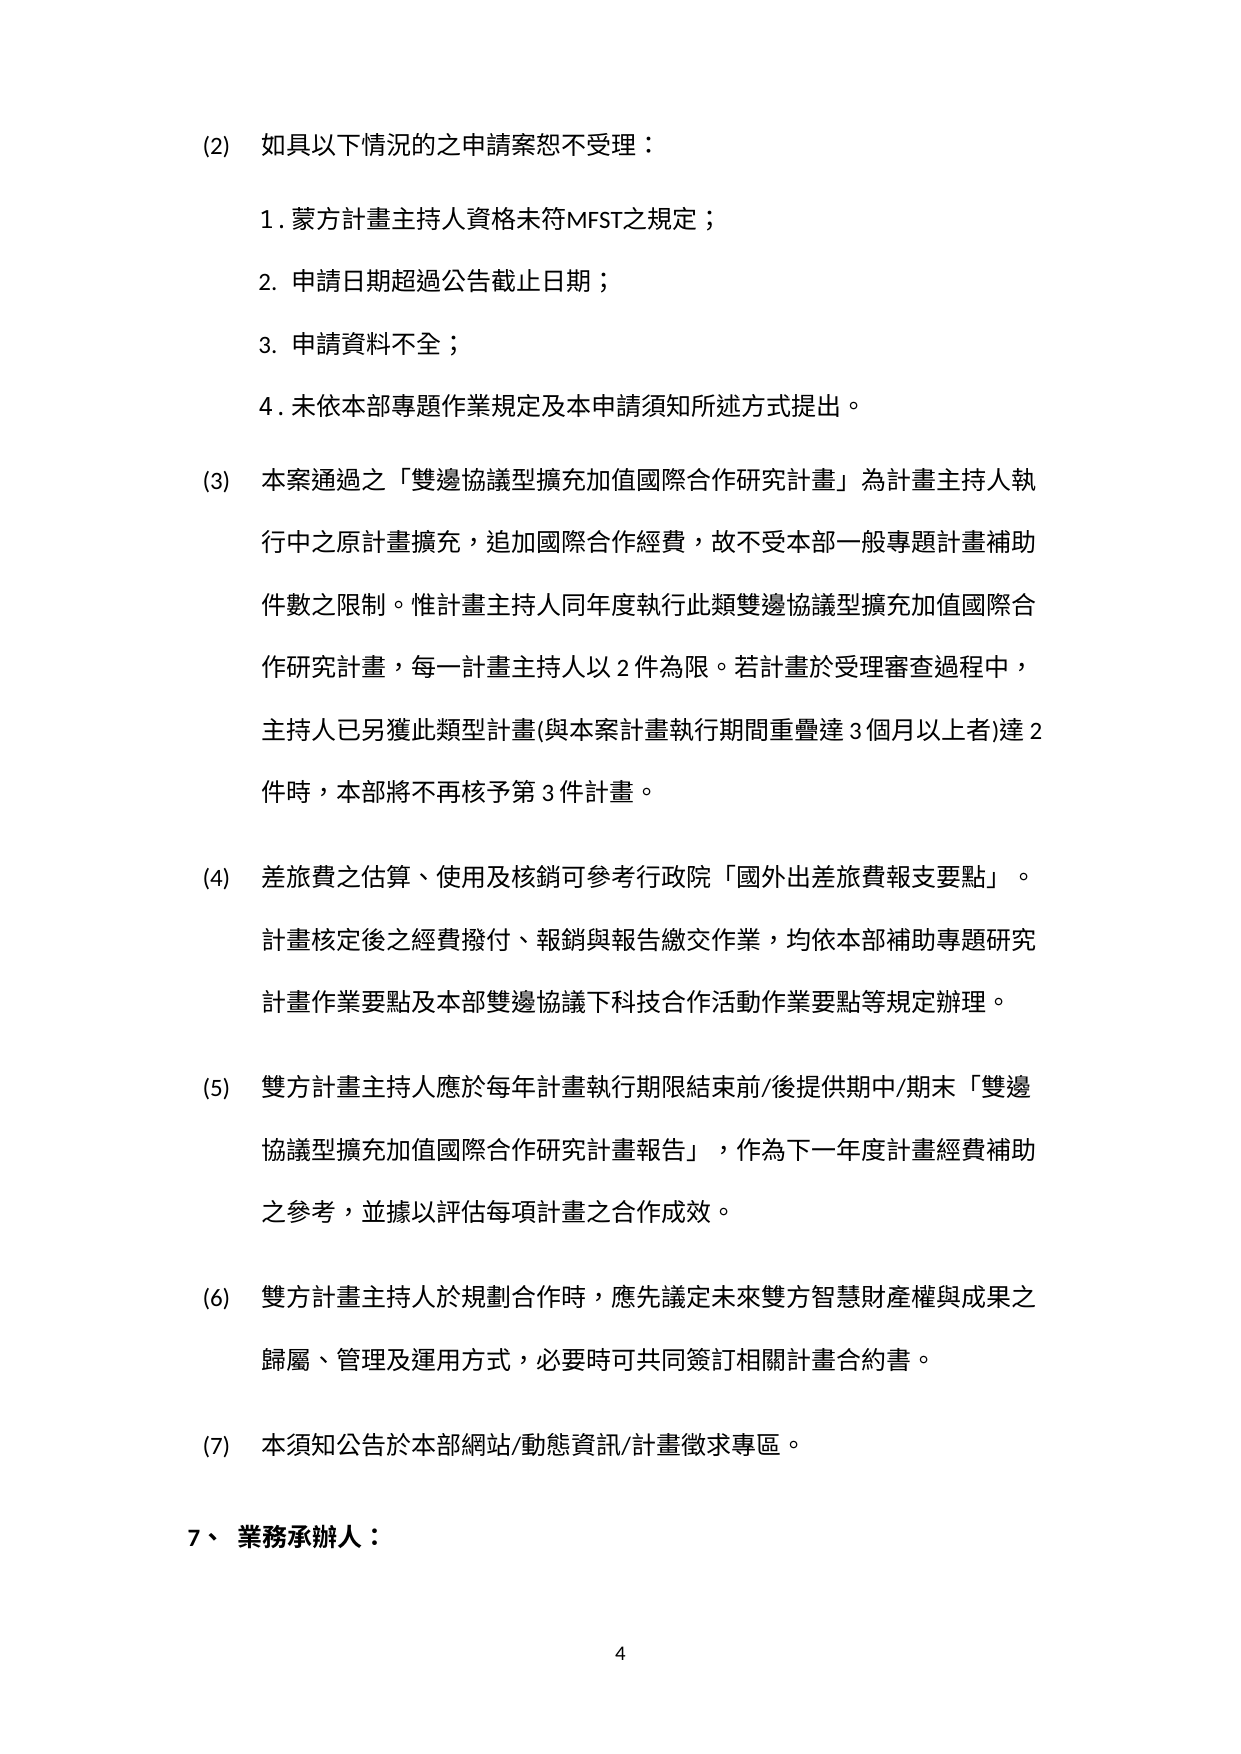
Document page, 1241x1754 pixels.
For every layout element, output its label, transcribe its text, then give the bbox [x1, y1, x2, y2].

list 雙方計畫主持人應於每年計畫執行期限結束前/後提供期中/期末「雙邊協議型擴充加值國際合作研究計畫報告」，作為下一年度計畫經費補助之參考，並據以評估每項計畫之合作成效。 [202, 1044, 1053, 1232]
list 申請日期超過公告截止日期； [258, 238, 1053, 301]
list 雙方計畫主持人於規劃合作時，應先議定未來雙方智慧財產權與成果之歸屬、管理及運用方式，必要時可共同簽訂相關計畫合約書。 [202, 1254, 1053, 1379]
list 本案通過之「雙邊協議型擴充加值國際合作研究計畫」為計畫主持人執行中之原計畫擴充，追加國際合作經費，故不受本部一般專題計畫補助件數之限制。惟計畫主持人同年度執行此類雙邊協議型擴充加值國際合作研究計畫，每一計畫主持人以2件為限。若計畫於受理審查過程中，主持人已另獲此類型計畫(與本案計畫執行期間重疊達3個月以上者)達2件時，本部將不再核予第3件計畫。 [202, 437, 1053, 812]
list 業務承辦人： [187, 1494, 1053, 1557]
list 差旅費之估算、使用及核銷可參考行政院「國外出差旅費報支要點」。計畫核定後之經費撥付、報銷與報告繳交作業，均依本部補助專題研究計畫作業要點及本部雙邊協議下科技合作活動作業要點等規定辦理。 [202, 834, 1053, 1022]
list 如具以下情況的之申請案恕不受理： [202, 102, 1053, 164]
list 未依本部專題作業規定及本申請須知所述方式提出。 [258, 363, 1053, 426]
list 本須知公告於本部網站/動態資訊/計畫徵求專區。 [202, 1402, 1053, 1464]
list 申請資料不全； [258, 301, 1053, 363]
list 蒙方計畫主持人資格未符MFST之規定； [259, 176, 1053, 238]
